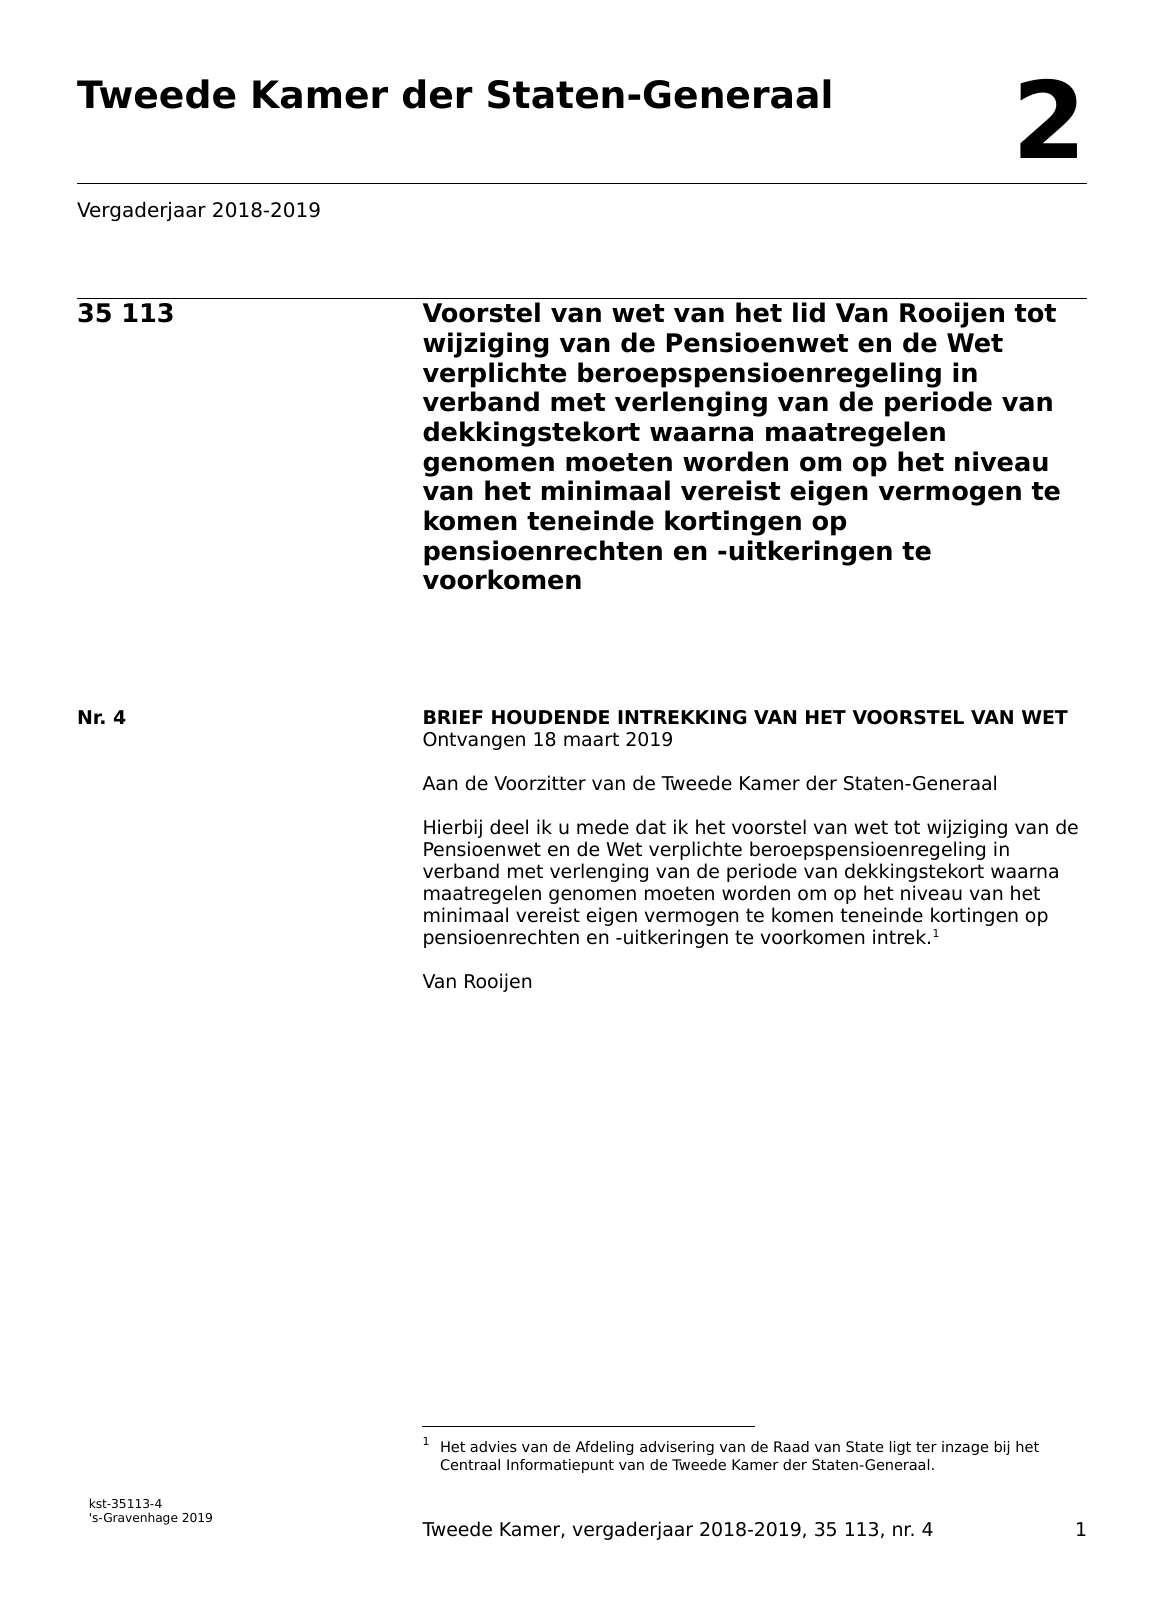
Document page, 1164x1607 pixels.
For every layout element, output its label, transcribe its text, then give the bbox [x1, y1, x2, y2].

text Van Rooijen [422, 971, 1087, 993]
text Het advies van de Afdeling advisering van de Raad van State ligt ter inzage bij het Centraal Informatiepunt van de Tweede Kamer der Staten-Generaal. [422, 1435, 1087, 1474]
table_cell Vergaderjaar 2018-2019 [77, 184, 1087, 298]
table_header Tweede Kamer der Staten-Generaal [77, 59, 886, 183]
subtitle 35 113 Voorstel van wet van het lid Van Rooijen tot wijziging van de Pensioenwet en de Wet verplichte beroepspensioenregeling in verband met verlenging van de periode van dekkingstekort waarna maatregelen genomen moeten worden om op het niveau van het minimaal vereist eigen vermogen te komen teneinde kortingen op pensioenrechten en -uitkeringen te voorkomen [77, 299, 1087, 596]
table_header 2 [886, 59, 1087, 183]
text Aan de Voorzitter van de Tweede Kamer der Staten-Generaal [422, 773, 1087, 795]
text kst-35113-4 [88, 1497, 323, 1511]
text 's-Gravenhage 2019 [88, 1511, 323, 1525]
subtitle Nr. 4 BRIEF HOUDENDE INTREKKING VAN HET VOORSTEL VAN WET [77, 707, 1087, 729]
text Hierbij deel ik u mede dat ik het voorstel van wet tot wijziging van de Pensioenwet en de Wet verplichte beroepspensioenregeling in verband met verlenging van de periode van dekkingstekort waarna maatregelen genomen moeten worden om op het niveau van het minimaal vereist eigen vermogen te komen teneinde kortingen op pensioenrechten en -uitkeringen te voorkomen intrek. [422, 817, 1087, 949]
text Ontvangen 18 maart 2019 [422, 729, 1087, 751]
